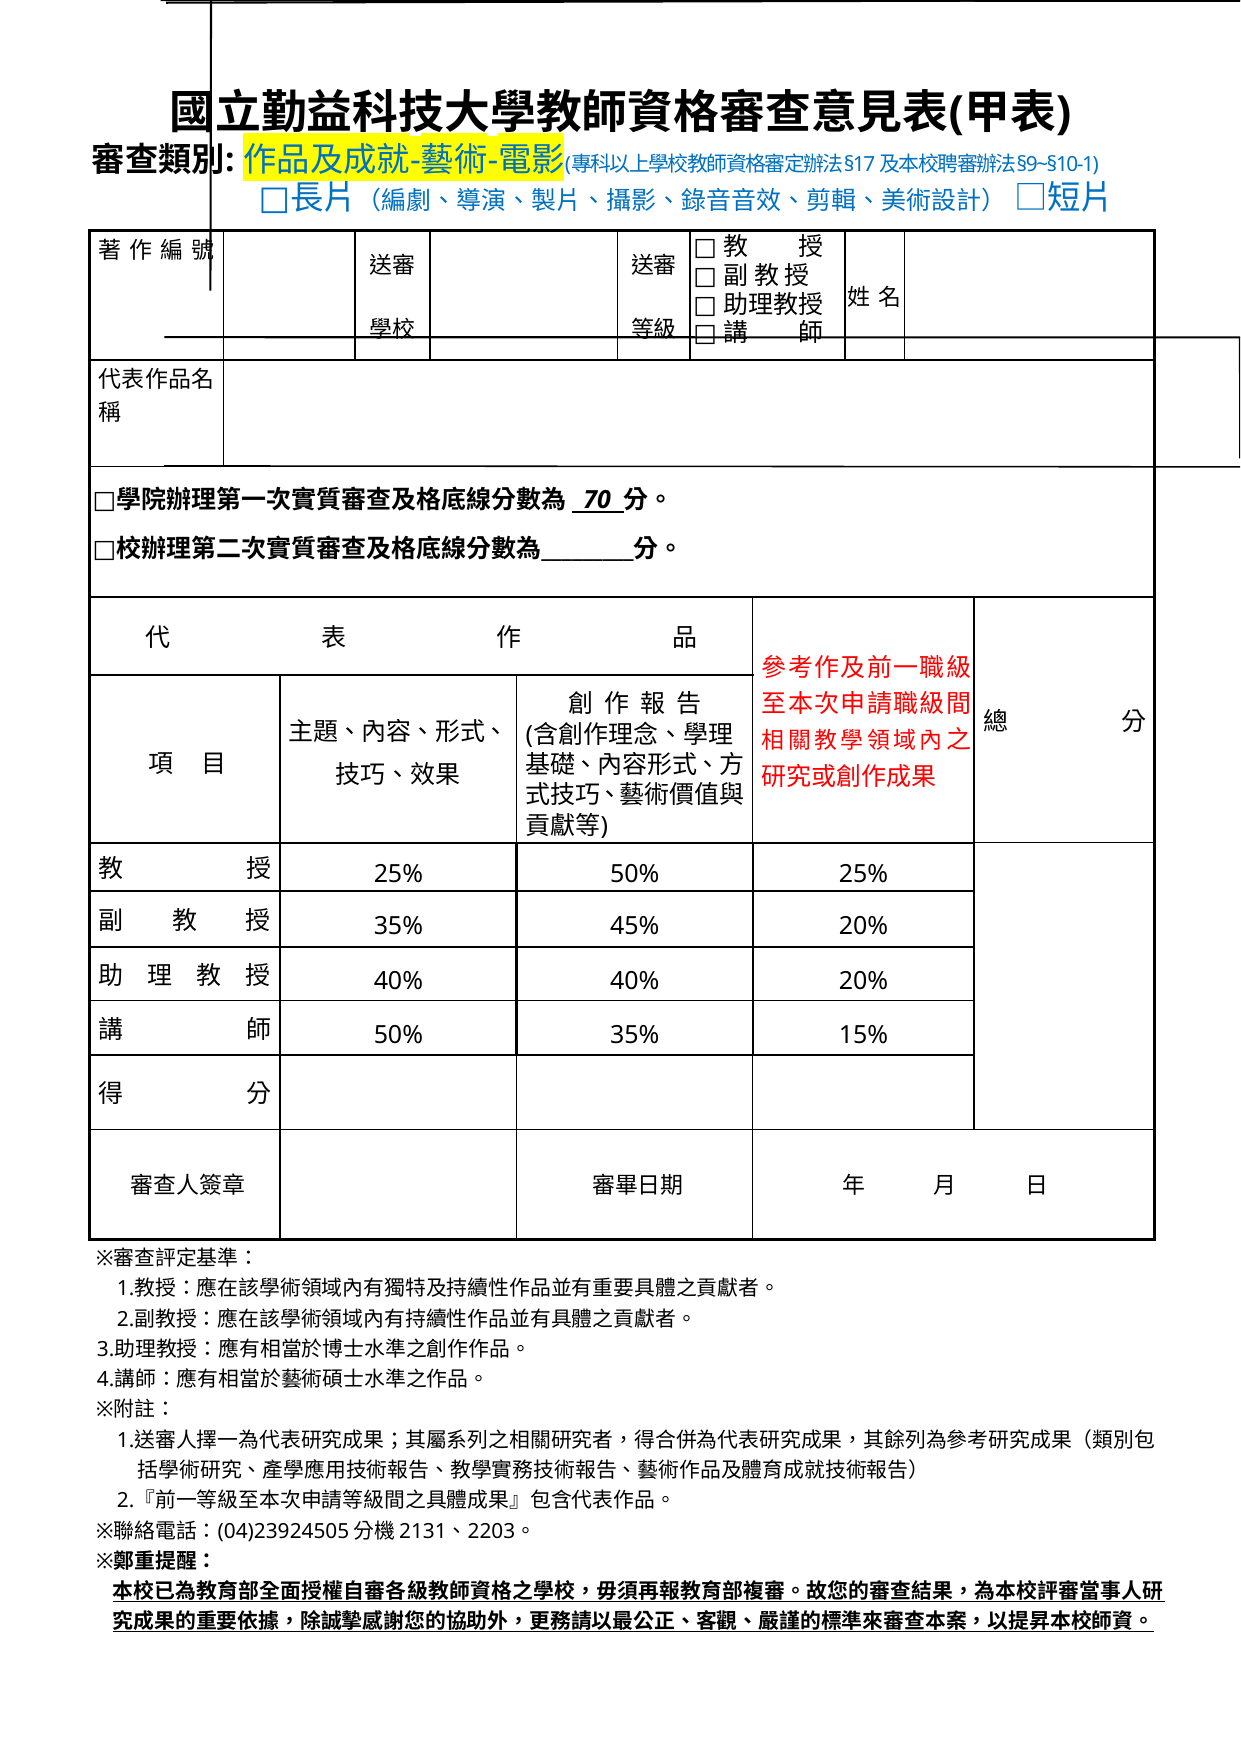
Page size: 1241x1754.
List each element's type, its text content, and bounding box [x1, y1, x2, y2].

table_cell [281, 1056, 516, 1128]
text 括學術研究、產學應用技術報告、教學實務技術報告、藝術作品及體育成就技術報告） [75, 1453, 1165, 1483]
table_cell 參考作及前一職級至本次申請職級間相關教學領域內之研究或創作成果 [753, 598, 973, 842]
table_cell 代表作品名稱 [91, 361, 223, 466]
text 審查類別: 作品及成就-藝術-電影(專科以上學校教師資格審定辦法§17及本校聘審辦法§9~§10-1) [75, 142, 209, 179]
table_header [224, 232, 354, 336]
table_header [224, 339, 354, 359]
text 2.副教授：應在該學術領域內有持續性作品並有具體之貢獻者。 [75, 1302, 1165, 1332]
text 本校已為教育部全面授權自審各級教師資格之學校，毋須再報教育部複審。故您的審查結果，為本校評審當事人研 [112, 1574, 1165, 1601]
table_cell [753, 1056, 973, 1128]
table_cell 主題、內容、形式、 技巧、效果 [281, 676, 516, 842]
table_cell 助理教授 [91, 948, 279, 1000]
text 究成果的重要依據，除誠摰感謝您的協助外，更務請以最公正、客觀、嚴謹的標準來審查本案，以提昇本校師資。 [112, 1602, 1165, 1635]
text 1.教授：應在該學術領域內有獨特及持續性作品並有重要具體之貢獻者。 [75, 1271, 1165, 1302]
table_cell 20% [754, 948, 973, 1000]
table_header 送審 等級 [618, 232, 689, 336]
table_cell 講師 [91, 1001, 279, 1054]
table_cell 項 目 [91, 676, 279, 842]
text ※附註： [75, 1393, 1165, 1423]
subtitle ※聯絡電話：(04)23924505分機2131、2203。 [75, 1514, 1165, 1544]
table_cell 50% [518, 844, 752, 890]
table_cell [975, 843, 1153, 1128]
subtitle 國立勤益科技大學教師資格審查意見表(甲表) [177, 96, 206, 125]
table_cell [517, 1056, 752, 1128]
table_cell 副教授 [91, 892, 279, 946]
table_cell [281, 1130, 516, 1238]
table_header [905, 339, 1153, 359]
table_cell 20% [754, 892, 973, 946]
table_cell 25% [281, 844, 515, 890]
text 審查類別: 作品及成就-藝術-電影(專科以上學校教師資格審定辦法§17及本校聘審辦法§9~§10-1) [212, 142, 1165, 179]
table_header [356, 339, 429, 359]
text ※審查評定基準： [75, 1241, 1165, 1271]
table_cell 50% [281, 1001, 515, 1054]
table_cell 25% [754, 844, 973, 890]
table_cell 35% [281, 892, 515, 946]
table_cell 創 作 報 告 (含創作理念、學理基礎、內容形式、方式技巧、藝術價值與貢獻等) [517, 676, 752, 842]
subtitle 國立勤益科技大學教師資格審查意見表(甲表) [75, 75, 209, 142]
table_header 著作編號 [91, 232, 223, 359]
text 3.助理教授：應有相當於博士水準之創作作品。 [75, 1332, 1165, 1362]
text ※鄭重提醒： [75, 1544, 1165, 1574]
table_header [431, 339, 617, 359]
table_cell 得分 [91, 1056, 279, 1128]
table_cell [224, 361, 1153, 466]
table_header [618, 339, 689, 359]
table_cell 35% [518, 1001, 752, 1054]
table_cell 審畢日期 [517, 1130, 752, 1238]
table_header [846, 339, 904, 359]
table_cell 15% [754, 1001, 973, 1054]
table_header 送審 學校 [356, 232, 429, 336]
text 4.講師：應有相當於藝術碩士水準之作品。 [75, 1362, 1165, 1393]
text 2.『前一等級至本次申請等級間之具體成果』包含代表作品。 [75, 1483, 1165, 1514]
table_cell 代表作品 [91, 598, 752, 674]
text 1.送審人擇一為代表研究成果；其屬系列之相關研究者，得合併為代表研究成果，其餘列為參考研究成果（類別包 [75, 1423, 1165, 1453]
table_cell 45% [518, 892, 752, 946]
table_header □ 教 授 □ 副 教 授 □ 助理教授 □ 講 師 [691, 232, 844, 336]
table_cell 40% [518, 948, 752, 1000]
table_cell 審查人簽章 [91, 1130, 279, 1238]
table_header 姓名 [846, 232, 904, 336]
table_header □ 教 授 □ 副 教 授 □ 助理教授 □ 講 師 [691, 339, 844, 359]
table_cell 40% [281, 948, 515, 1000]
text □長片（編劇、導演、製片、攝影、錄音音效、剪輯、美術設計） □短片 [212, 179, 1165, 217]
text [75, 179, 209, 217]
table_cell 教授 [91, 844, 279, 890]
table_header [431, 232, 617, 336]
table_cell 總分 [975, 598, 1153, 842]
table_header [905, 232, 1153, 336]
table_cell □學院辦理第一次實質審查及格底線分數為 70 分。 □校辦理第二次實質審查及格底線分數為_________分。 [91, 467, 1153, 596]
table_cell 年 月 日 [753, 1130, 1153, 1238]
subtitle 國立勤益科技大學教師資格審查意見表(甲表) [212, 75, 1165, 142]
